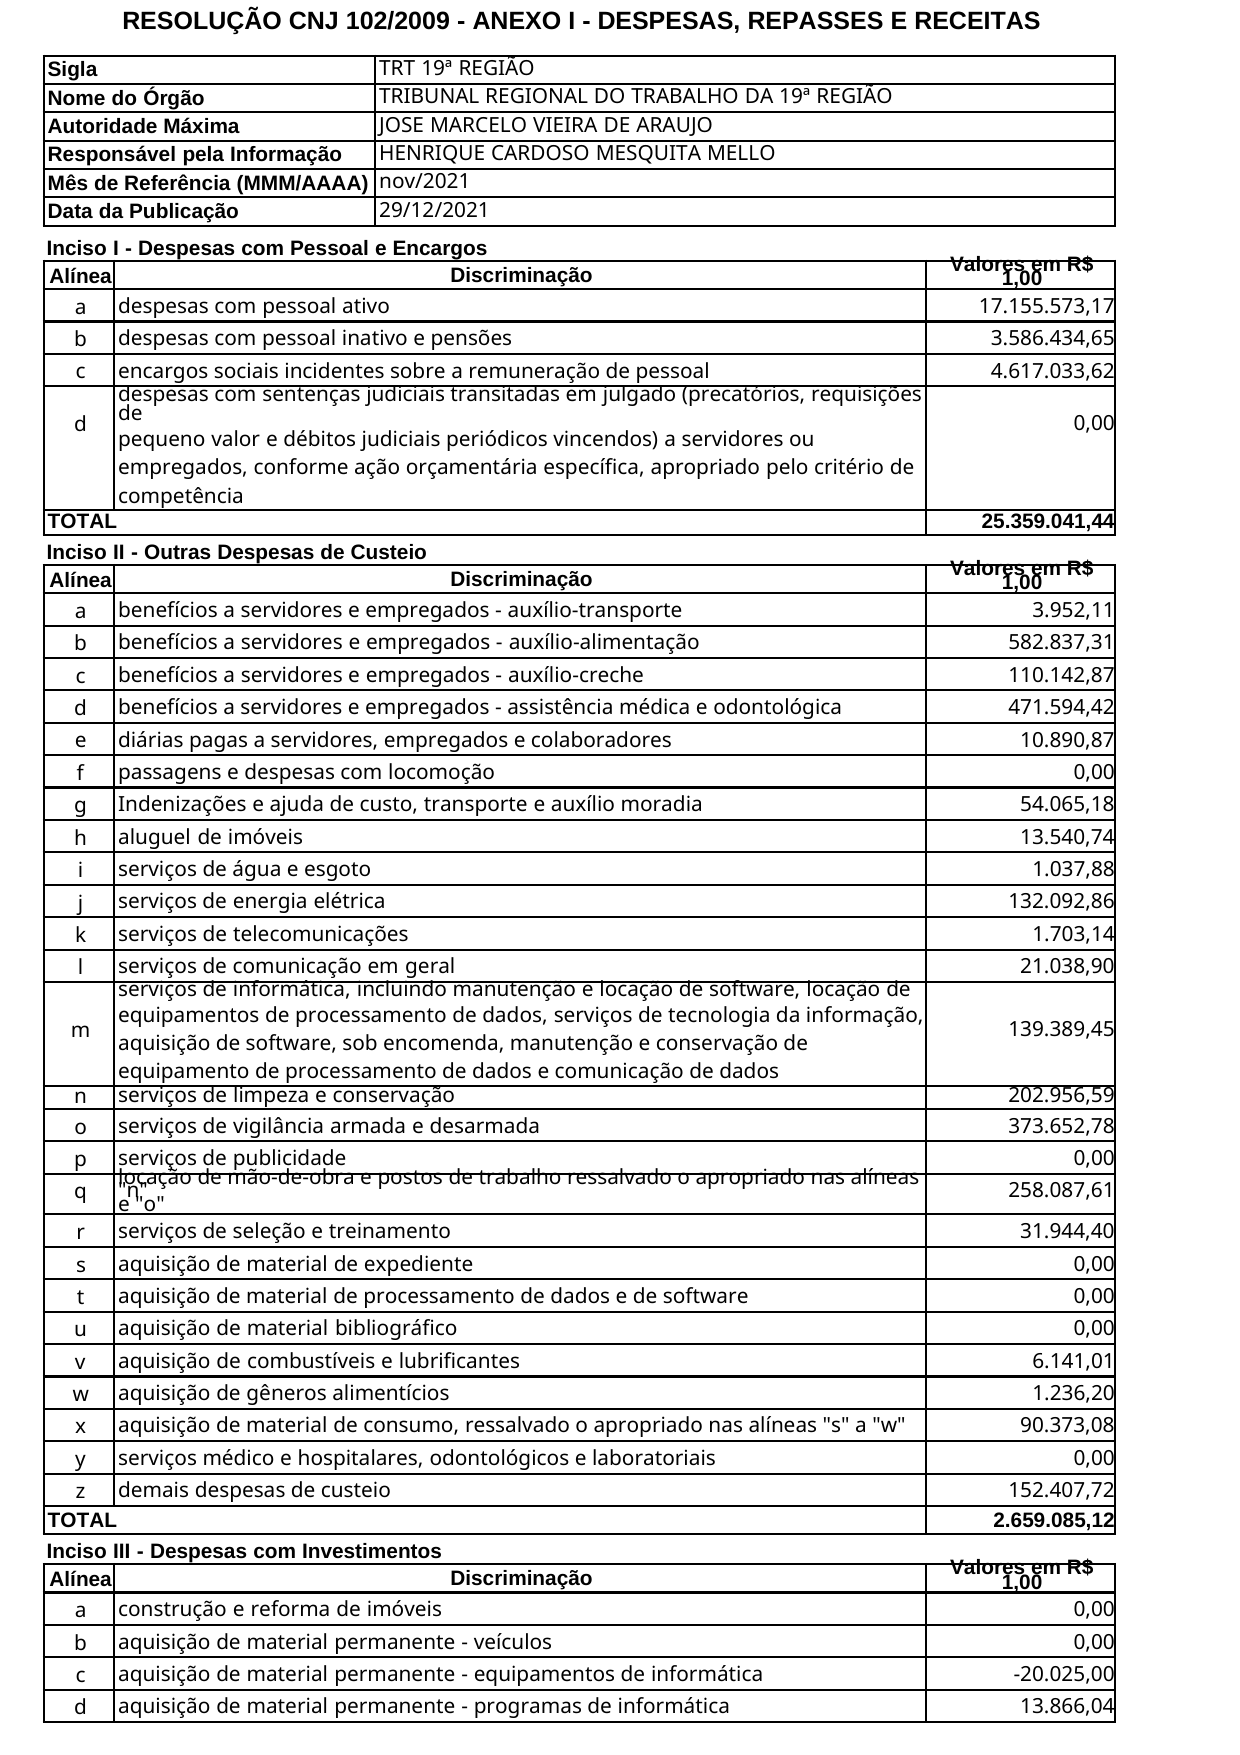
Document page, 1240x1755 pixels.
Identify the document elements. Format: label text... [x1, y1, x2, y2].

table_cell k [45, 918, 113, 948]
table_cell 3.586.434,65 [927, 323, 1114, 353]
table_header Valores em R$ 1,00 [927, 1565, 1114, 1591]
table_header Discriminação [115, 566, 925, 592]
table_cell q [45, 1175, 113, 1213]
table_cell e [45, 724, 113, 754]
table_cell c [45, 1658, 113, 1688]
table_cell benefícios a servidores e empregados - auxílio-transporte [115, 594, 925, 624]
table_cell b [45, 627, 113, 657]
table_cell s [45, 1248, 113, 1278]
table_cell Indenizações e ajuda de custo, transporte e auxílio moradia [115, 789, 925, 819]
table_cell aquisição de material bibliográfico [115, 1313, 925, 1343]
table_cell demais despesas de custeio [115, 1475, 925, 1505]
table_cell d [45, 691, 113, 722]
table_cell a [45, 1594, 113, 1624]
table_cell benefícios a servidores e empregados - assistência médica e odontológica [115, 691, 925, 722]
table_cell j [45, 886, 113, 916]
table_cell 13.866,04 [927, 1691, 1114, 1721]
table_cell 4.617.033,62 [927, 355, 1114, 385]
table_cell z [45, 1475, 113, 1505]
table_cell 152.407,72 [927, 1475, 1114, 1505]
table_cell a [45, 290, 113, 320]
table_cell Responsável pela Informação [45, 142, 374, 168]
table_cell l [45, 951, 113, 981]
table_cell 25.359.041,44 [927, 511, 1114, 534]
table_cell 29/12/2021 [376, 198, 1114, 224]
table_cell aquisição de material de expediente [115, 1248, 925, 1278]
table_cell 1.236,20 [927, 1378, 1114, 1408]
table_cell d [45, 1691, 113, 1721]
table_cell d [45, 387, 113, 509]
table_cell 202.956,59 [927, 1087, 1114, 1108]
table_cell 31.944,40 [927, 1215, 1114, 1246]
table_cell Data da Publicação [45, 198, 374, 224]
table_cell Autoridade Máxima [45, 113, 374, 139]
table_cell 0,00 [927, 1442, 1114, 1472]
table_cell 0,00 [927, 1313, 1114, 1343]
table_cell g [45, 789, 113, 819]
table_cell 132.092,86 [927, 886, 1114, 916]
table_cell HENRIQUE CARDOSO MESQUITA MELLO [376, 142, 1114, 168]
table_cell p [45, 1142, 113, 1173]
table_cell 373.652,78 [927, 1110, 1114, 1140]
table_cell r [45, 1215, 113, 1246]
table_cell passagens e despesas com locomoção [115, 756, 925, 786]
table_cell encargos sociais incidentes sobre a remuneração de pessoal [115, 355, 925, 385]
table_cell Nome do Órgão [45, 85, 374, 111]
table_cell n [45, 1087, 113, 1108]
table_header Alínea [45, 566, 113, 592]
table_cell serviços de comunicação em geral [115, 951, 925, 981]
table_cell aquisição de material de processamento de dados e de software [115, 1280, 925, 1311]
table_cell aquisição de material permanente - veículos [115, 1626, 925, 1656]
table_cell benefícios a servidores e empregados - auxílio-creche [115, 659, 925, 689]
table_cell x [45, 1410, 113, 1440]
table_header Discriminação [115, 1565, 925, 1591]
table_header Valores em R$ 1,00 [927, 262, 1114, 288]
table_cell aquisição de material permanente - programas de informática [115, 1691, 925, 1721]
table_cell aquisição de gêneros alimentícios [115, 1378, 925, 1408]
table_cell o [45, 1110, 113, 1140]
table_header Discriminação [115, 262, 925, 288]
table_cell 21.038,90 [927, 951, 1114, 981]
table_cell nov/2021 [376, 170, 1114, 196]
table_cell serviços de informática, incluindo manutenção e locação de software, locação de equipamentos de processamento de dados, serviços de tecnologia da informação, aquisição de software, sob encomenda, manutenção e conservação de equipamento de processamento de dados e comunicação de dados [115, 983, 925, 1085]
table_cell b [45, 1626, 113, 1656]
table_cell serviços de seleção e treinamento [115, 1215, 925, 1246]
table_cell aluguel de imóveis [115, 821, 925, 851]
table_cell locação de mão-de-obra e postos de trabalho ressalvado o apropriado nas alíneas "n" e "o" [115, 1175, 925, 1213]
table_cell diárias pagas a servidores, empregados e colaboradores [115, 724, 925, 754]
table_cell 6.141,01 [927, 1345, 1114, 1375]
table_cell t [45, 1280, 113, 1311]
table_header Alínea [45, 1565, 113, 1591]
table_cell c [45, 659, 113, 689]
table_cell despesas com pessoal inativo e pensões [115, 323, 925, 353]
table_cell despesas com pessoal ativo [115, 290, 925, 320]
table_cell 54.065,18 [927, 789, 1114, 819]
table_cell h [45, 821, 113, 851]
table_cell c [45, 355, 113, 385]
table_cell aquisição de combustíveis e lubrificantes [115, 1345, 925, 1375]
table_cell aquisição de material de consumo, ressalvado o apropriado nas alíneas "s" a "w" [115, 1410, 925, 1440]
table_cell 17.155.573,17 [927, 290, 1114, 320]
table_cell serviços de água e esgoto [115, 853, 925, 884]
table_cell serviços de energia elétrica [115, 886, 925, 916]
table_cell TOTAL [45, 511, 925, 534]
text RESOLUÇÃO CNJ 102/2009 - ANEXO I - DESPESAS, REPASSES E RECEITAS [122, 6, 1127, 35]
table_cell 0,00 [927, 1594, 1114, 1624]
table_cell 0,00 [927, 756, 1114, 786]
table_cell 258.087,61 [927, 1175, 1114, 1213]
table_cell construção e reforma de imóveis [115, 1594, 925, 1624]
table_cell -20.025,00 [927, 1658, 1114, 1688]
table_cell u [45, 1313, 113, 1343]
table_cell a [45, 594, 113, 624]
table_cell 139.389,45 [927, 983, 1114, 1085]
table_cell serviços médico e hospitalares, odontológicos e laboratoriais [115, 1442, 925, 1472]
table_cell 3.952,11 [927, 594, 1114, 624]
table_cell f [45, 756, 113, 786]
table_cell w [45, 1378, 113, 1408]
table_cell i [45, 853, 113, 884]
table_header TRT 19ª REGIÃO [376, 57, 1114, 83]
table_cell despesas com sentenças judiciais transitadas em julgado (precatórios, requisições de pequeno valor e débitos judiciais periódicos vincendos) a servidores ou empregados, conforme ação orçamentária específica, apropriado pelo critério de competência [115, 387, 925, 509]
table_header Alínea [45, 262, 113, 288]
table_cell 110.142,87 [927, 659, 1114, 689]
table_cell aquisição de material permanente - equipamentos de informática [115, 1658, 925, 1688]
table_cell b [45, 323, 113, 353]
table_cell serviços de vigilância armada e desarmada [115, 1110, 925, 1140]
table_cell 1.703,14 [927, 918, 1114, 948]
table_cell 13.540,74 [927, 821, 1114, 851]
table_cell benefícios a servidores e empregados - auxílio-alimentação [115, 627, 925, 657]
table_cell JOSE MARCELO VIEIRA DE ARAUJO [376, 113, 1114, 139]
table_cell 0,00 [927, 1142, 1114, 1173]
table_cell serviços de limpeza e conservação [115, 1087, 925, 1108]
text Inciso I - Despesas com Pessoal e Encargos [46, 236, 1127, 259]
table_cell m [45, 983, 113, 1085]
table_header Sigla [45, 57, 374, 83]
table_cell serviços de publicidade [115, 1142, 925, 1173]
table_cell v [45, 1345, 113, 1375]
table_header Valores em R$ 1,00 [927, 566, 1114, 592]
table_cell TOTAL [45, 1507, 925, 1533]
table_cell TRIBUNAL REGIONAL DO TRABALHO DA 19ª REGIÃO [376, 85, 1114, 111]
table_cell 0,00 [927, 1280, 1114, 1311]
table_cell Mês de Referência (MMM/AAAA) [45, 170, 374, 196]
table_cell 0,00 [927, 387, 1114, 509]
table_cell serviços de telecomunicações [115, 918, 925, 948]
text Inciso II - Outras Despesas de Custeio [46, 540, 1127, 564]
table_cell 0,00 [927, 1248, 1114, 1278]
table_cell 90.373,08 [927, 1410, 1114, 1440]
table_cell y [45, 1442, 113, 1472]
table_cell 2.659.085,12 [927, 1507, 1114, 1533]
table_cell 471.594,42 [927, 691, 1114, 722]
table_cell 0,00 [927, 1626, 1114, 1656]
text Inciso III - Despesas com Investimentos [46, 1539, 1127, 1563]
table_cell 1.037,88 [927, 853, 1114, 884]
table_cell 10.890,87 [927, 724, 1114, 754]
table_cell 582.837,31 [927, 627, 1114, 657]
